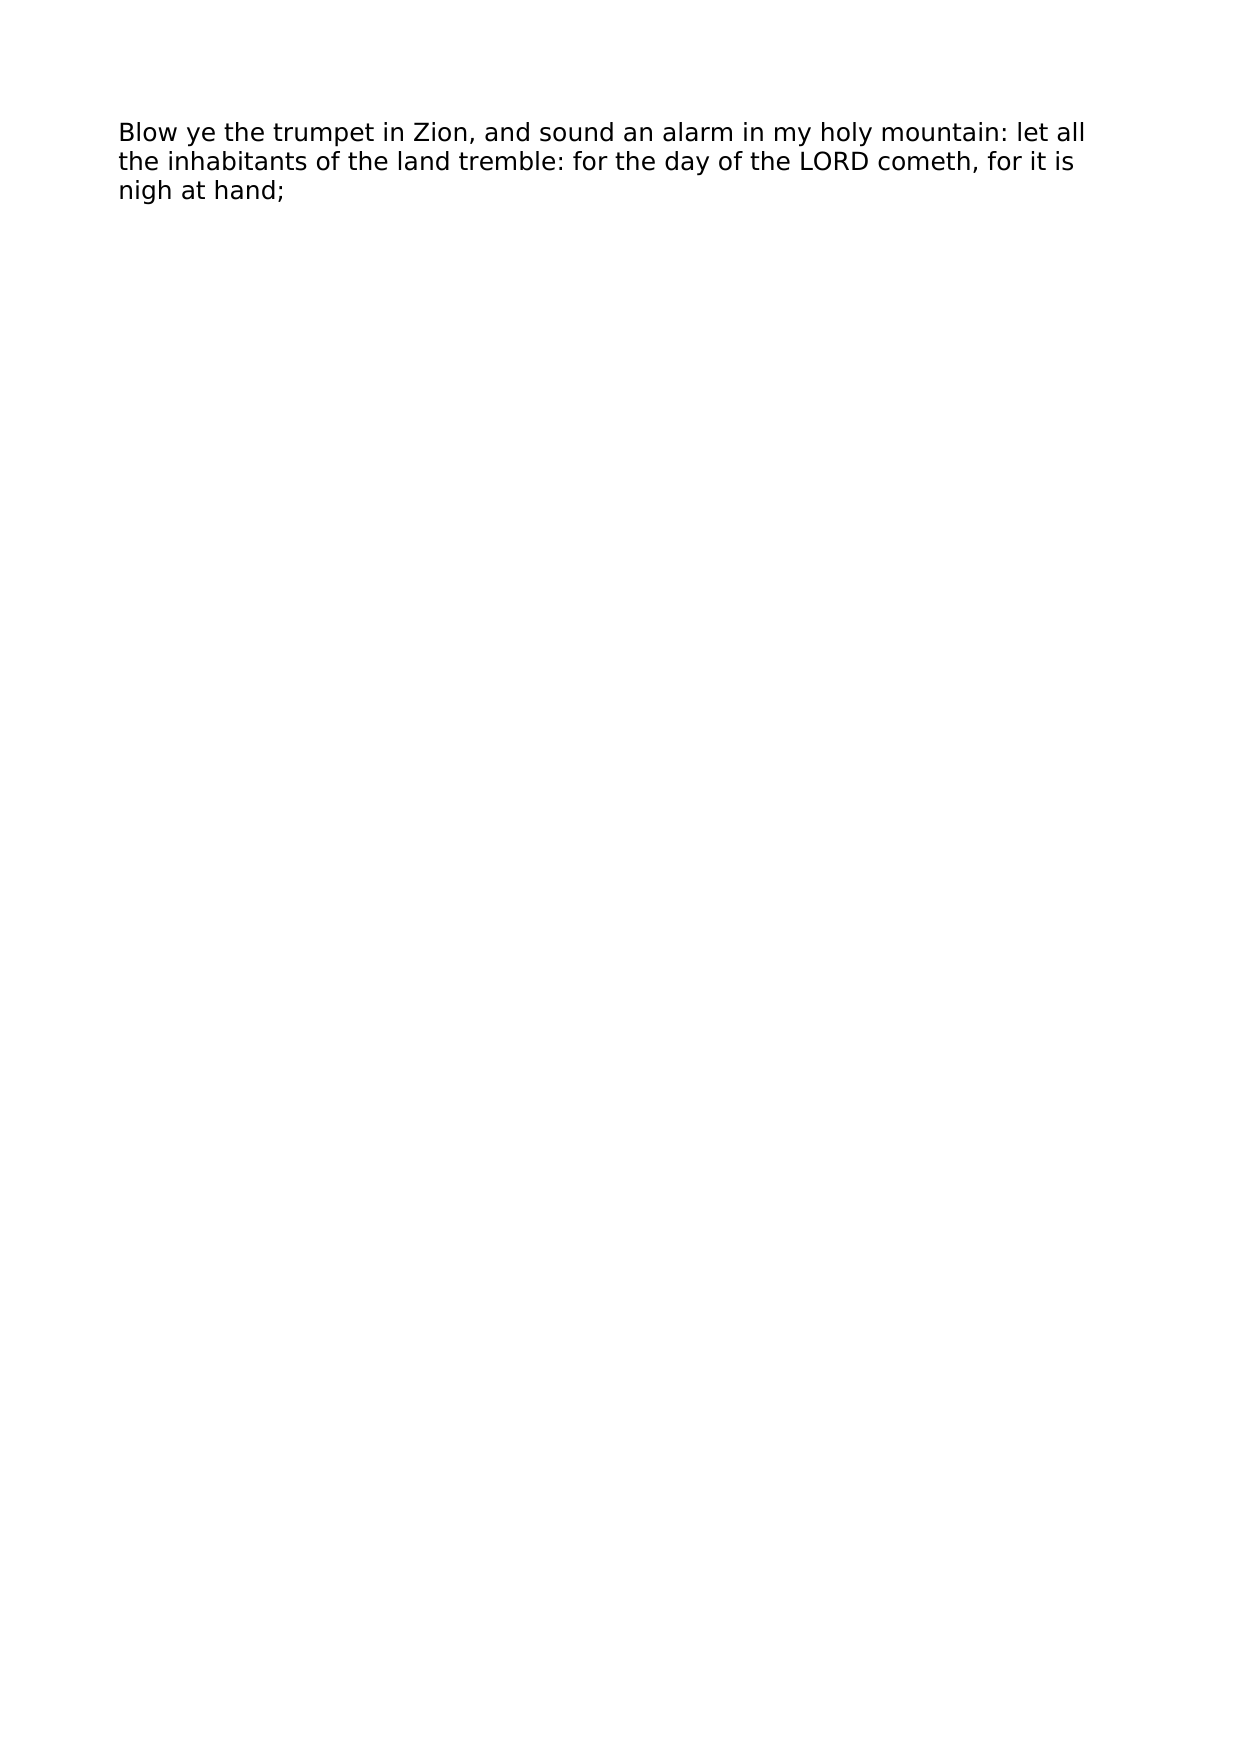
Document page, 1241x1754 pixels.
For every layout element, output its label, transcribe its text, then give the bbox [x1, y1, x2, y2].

text Blow ye the trumpet in Zion, and sound an alarm in my holy mountain: let all the inhabitants of the land tremble: for the day of the LORD cometh, for it is nigh at hand; [118, 118, 1122, 206]
